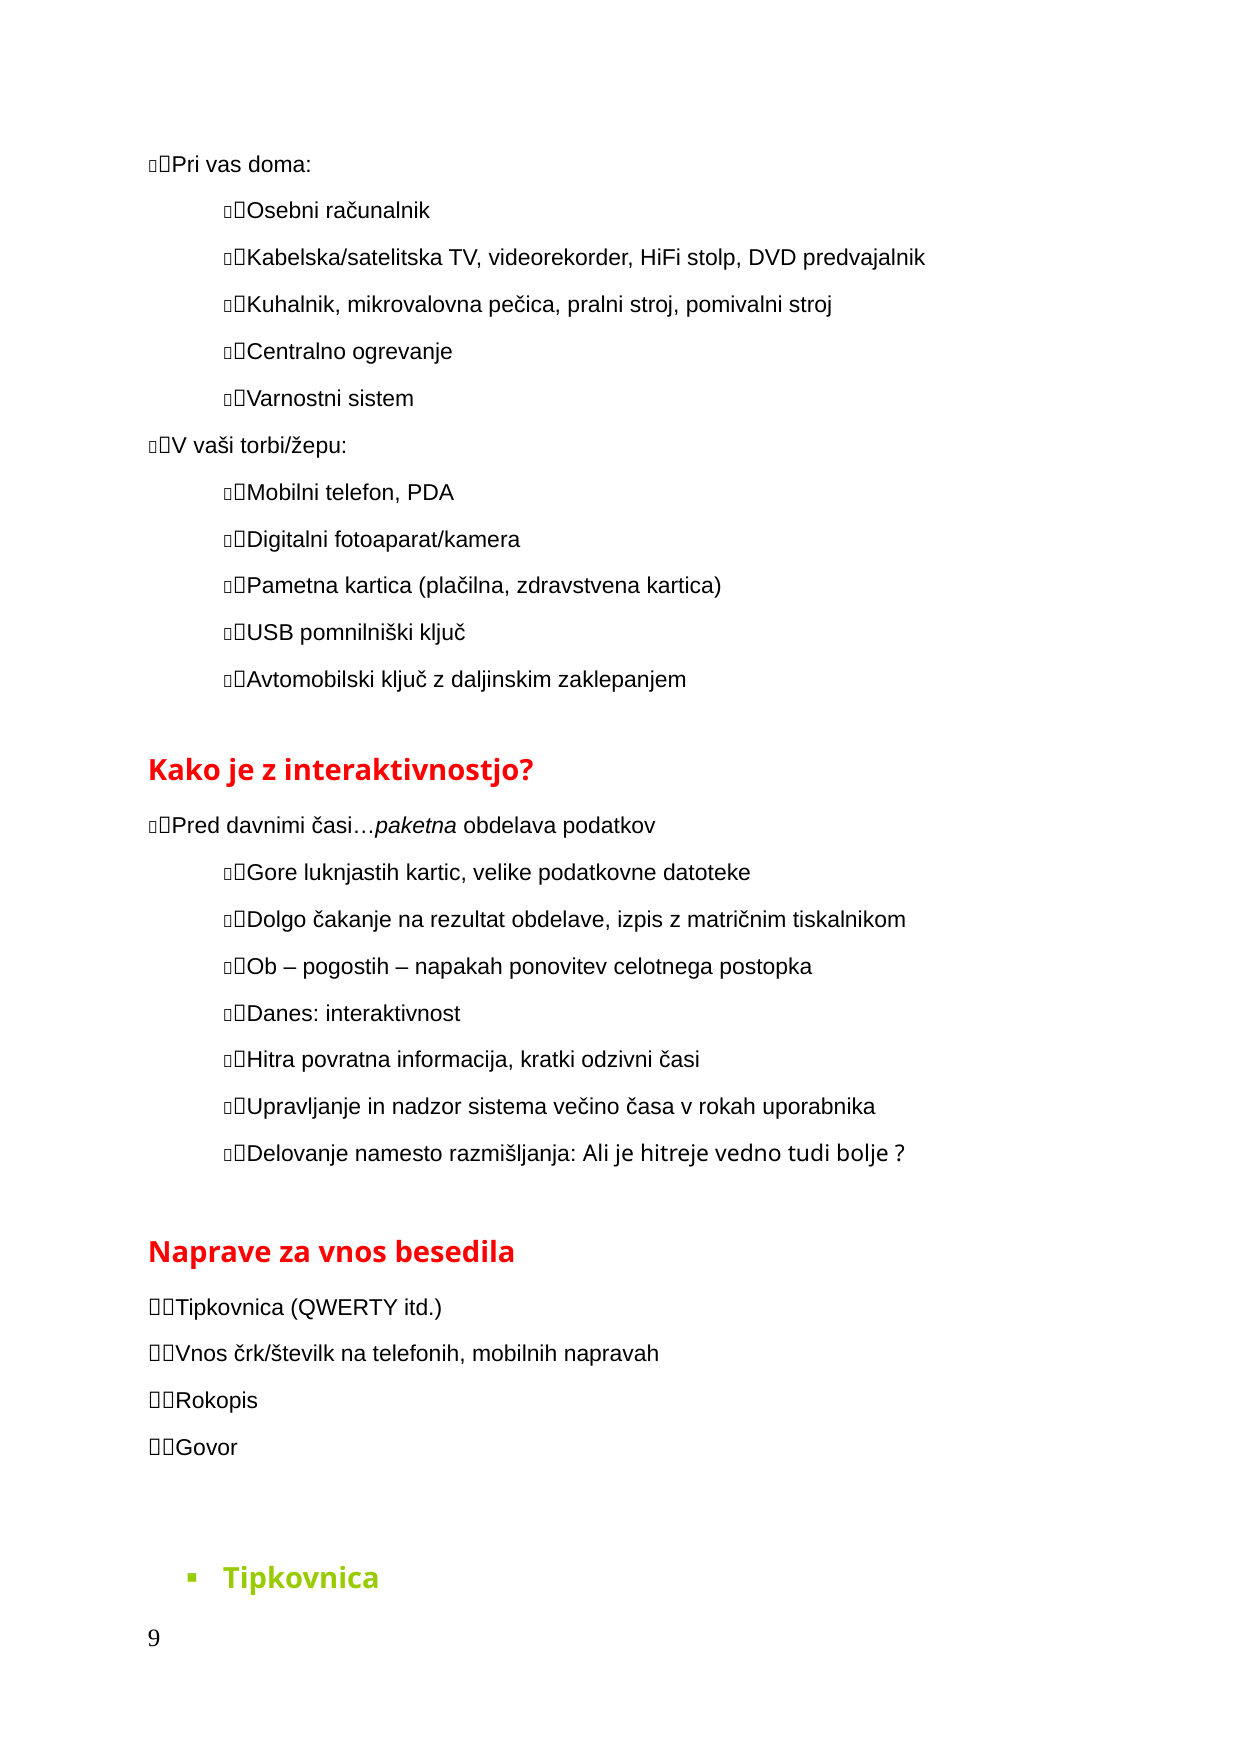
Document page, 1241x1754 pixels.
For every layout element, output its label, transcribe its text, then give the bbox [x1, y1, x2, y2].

text USB pomnilniški ključ [223, 616, 1093, 648]
text Tipkovnica (QWERTY itd.) [148, 1290, 1093, 1322]
text Ob – pogostih – napakah ponovitev celotnega postopka [223, 950, 1093, 981]
text Pred davnimi časi…paketna obdelava podatkov [148, 809, 1093, 840]
text Naprave za vnos besedila [148, 1231, 1093, 1271]
text V vaši torbi/žepu: [148, 429, 1093, 460]
list Tipkovnica [185, 1557, 1093, 1597]
text Avtomobilski ključ z daljinskim zaklepanjem [223, 663, 1093, 694]
text Kabelska/satelitska TV, videorekorder, HiFi stolp, DVD predvajalnik [223, 241, 1093, 273]
text Delovanje namesto razmišljanja: Ali je hitreje vedno tudi bolje ? [223, 1137, 1093, 1168]
text Mobilni telefon, PDA [223, 476, 1093, 507]
text Pametna kartica (plačilna, zdravstvena kartica) [223, 569, 1093, 601]
text Dolgo čakanje na rezultat obdelave, izpis z matričnim tiskalnikom [223, 903, 1093, 934]
text Rokopis [148, 1384, 1093, 1415]
text Centralno ogrevanje [223, 335, 1093, 366]
text Digitalni fotoaparat/kamera [223, 523, 1093, 554]
text Hitra povratna informacija, kratki odzivni časi [223, 1043, 1093, 1075]
text Govor [148, 1431, 1093, 1462]
text Vnos črk/številk na telefonih, mobilnih napravah [148, 1337, 1093, 1368]
text Danes: interaktivnost [223, 997, 1093, 1028]
text Gore luknjastih kartic, velike podatkovne datoteke [223, 856, 1093, 887]
text Pri vas doma: [148, 148, 1093, 179]
text Kuhalnik, mikrovalovna pečica, pralni stroj, pomivalni stroj [223, 288, 1093, 319]
text Kako je z interaktivnostjo? [148, 749, 1093, 789]
text Varnostni sistem [223, 382, 1093, 413]
text Osebni računalnik [223, 194, 1093, 226]
text Upravljanje in nadzor sistema večino časa v rokah uporabnika [223, 1090, 1093, 1122]
